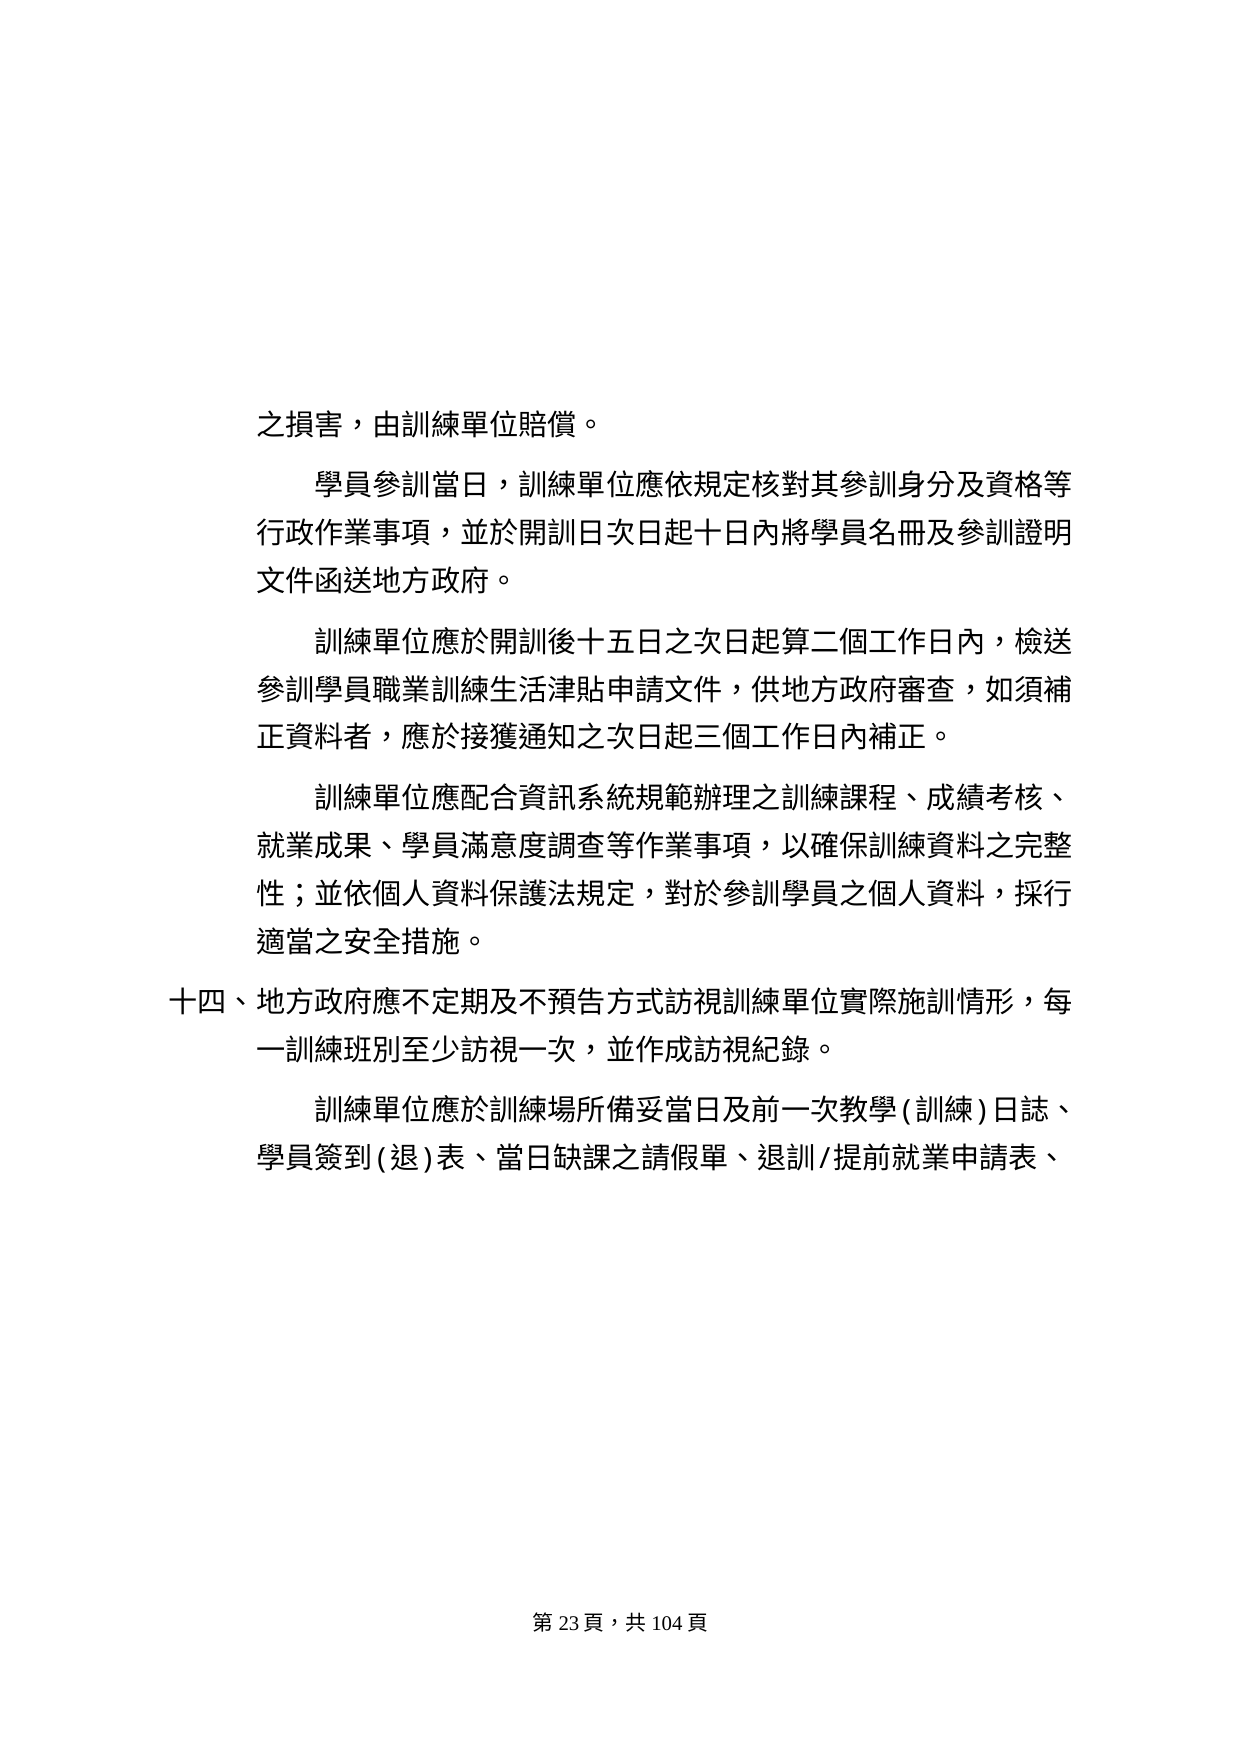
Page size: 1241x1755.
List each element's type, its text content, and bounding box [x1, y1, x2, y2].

table_cell 之損害，由訓練單位賠償。 學員參訓當日，訓練單位應依規定核對其參訓身分及資格等行政作業事項，並於開訓日次日起十日內將學員名冊及參訓證明文件函送地方政府。 訓練單位應於開訓後十五日之次日起算二個工作日內，檢送參訓學員職業訓練生活津貼申請文件，供地方政府審查，如須補正資料者，應於接獲通知之次日起三個工作日內補正。 訓練單位應配合資訊系統規範辦理之訓練課程、成績考核、就業成果、學員滿意度調查等作業事項，以確保訓練資料之完整性；並依個人資料保護法規定，對於參訓學員之個人資料，採行適當之安全措施。 [165, 397, 1096, 974]
table_cell 十四、地方政府應不定期及不預告方式訪視訓練單位實際施訓情形，每一訓練班別至少訪視一次，並作成訪視紀錄。 訓練單位應於訓練場所備妥當日及前一次教學(訓練)日誌、學員簽到(退)表、當日缺課之請假單、退訓/提前就業申請表、 [165, 974, 1096, 1178]
